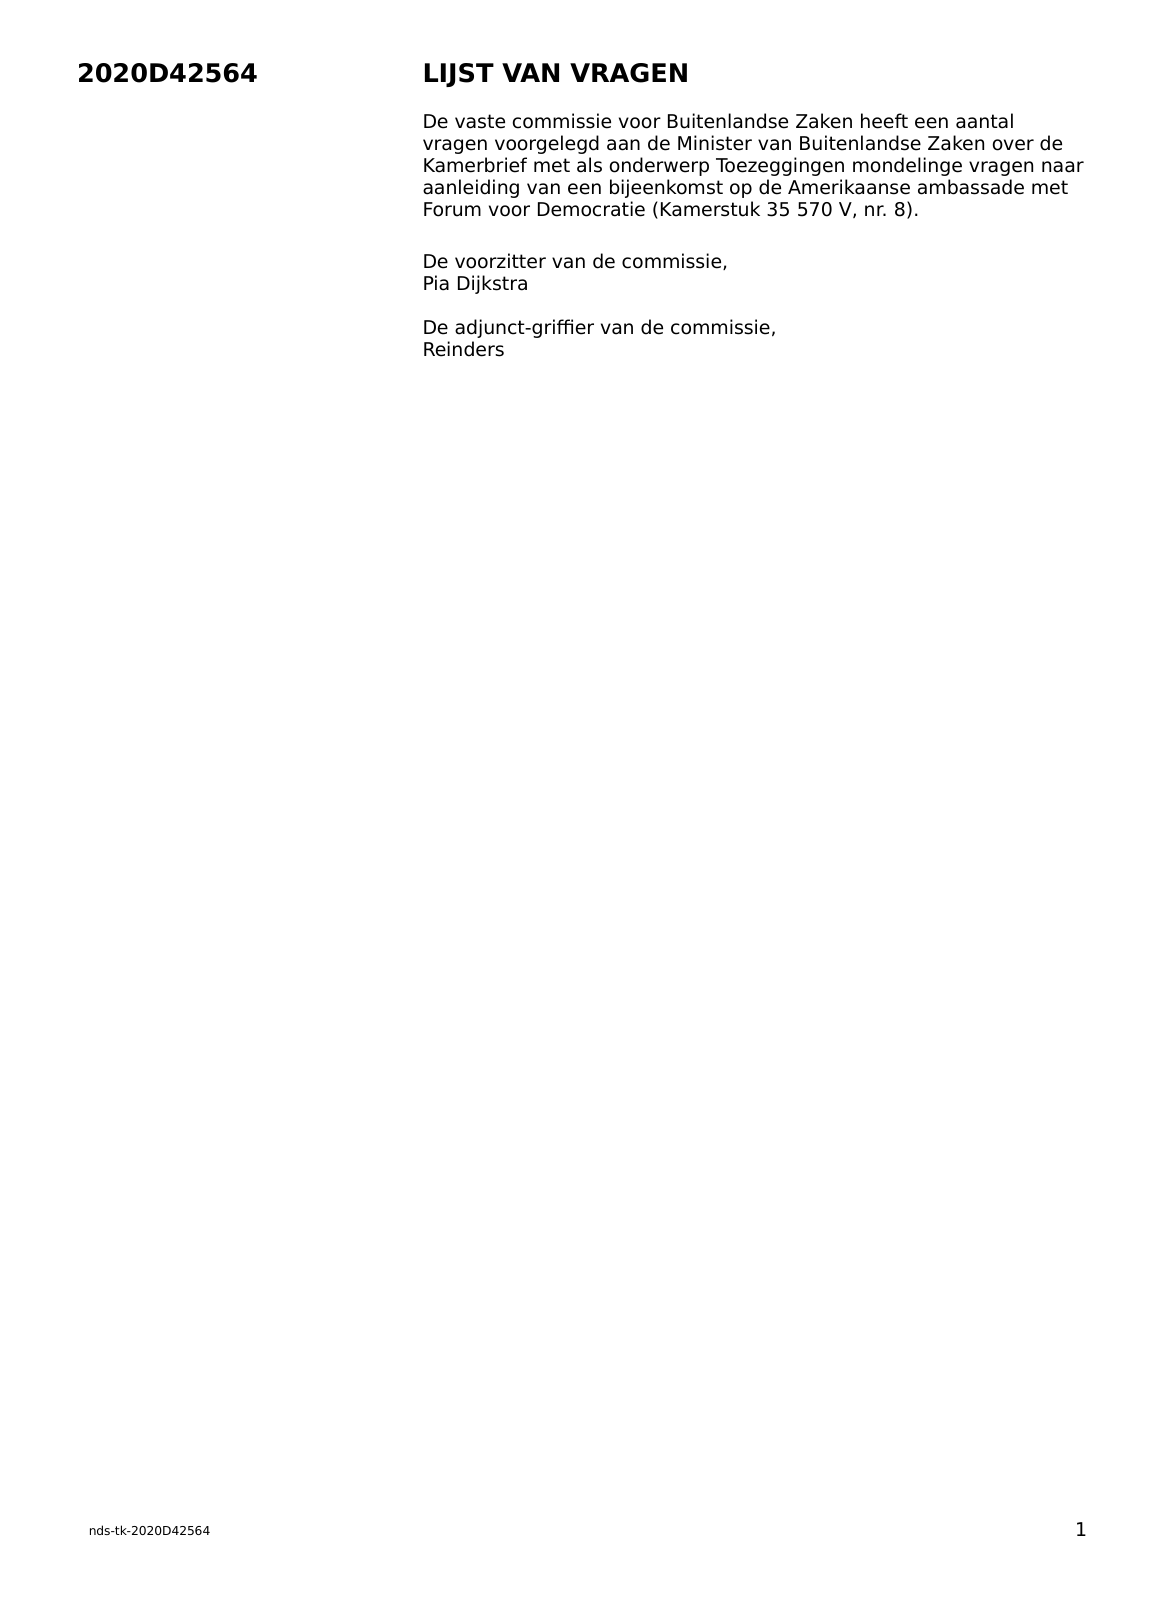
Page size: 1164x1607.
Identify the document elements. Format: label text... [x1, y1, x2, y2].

text De adjunct-griffier van de commissie, Reinders [422, 317, 1087, 361]
text nds-tk-2020D42564 [88, 1524, 323, 1538]
text De voorzitter van de commissie, Pia Dijkstra [422, 251, 1087, 295]
text De vaste commissie voor Buitenlandse Zaken heeft een aantal vragen voorgelegd aan de Minister van Buitenlandse Zaken over de Kamerbrief met als onderwerp Toezeggingen mondelinge vragen naar aanleiding van een bijeenkomst op de Amerikaanse ambassade met Forum voor Democratie (Kamerstuk 35 570 V, nr. 8). [422, 111, 1087, 221]
text 2020D42564 LIJST VAN VRAGEN [77, 59, 1087, 89]
